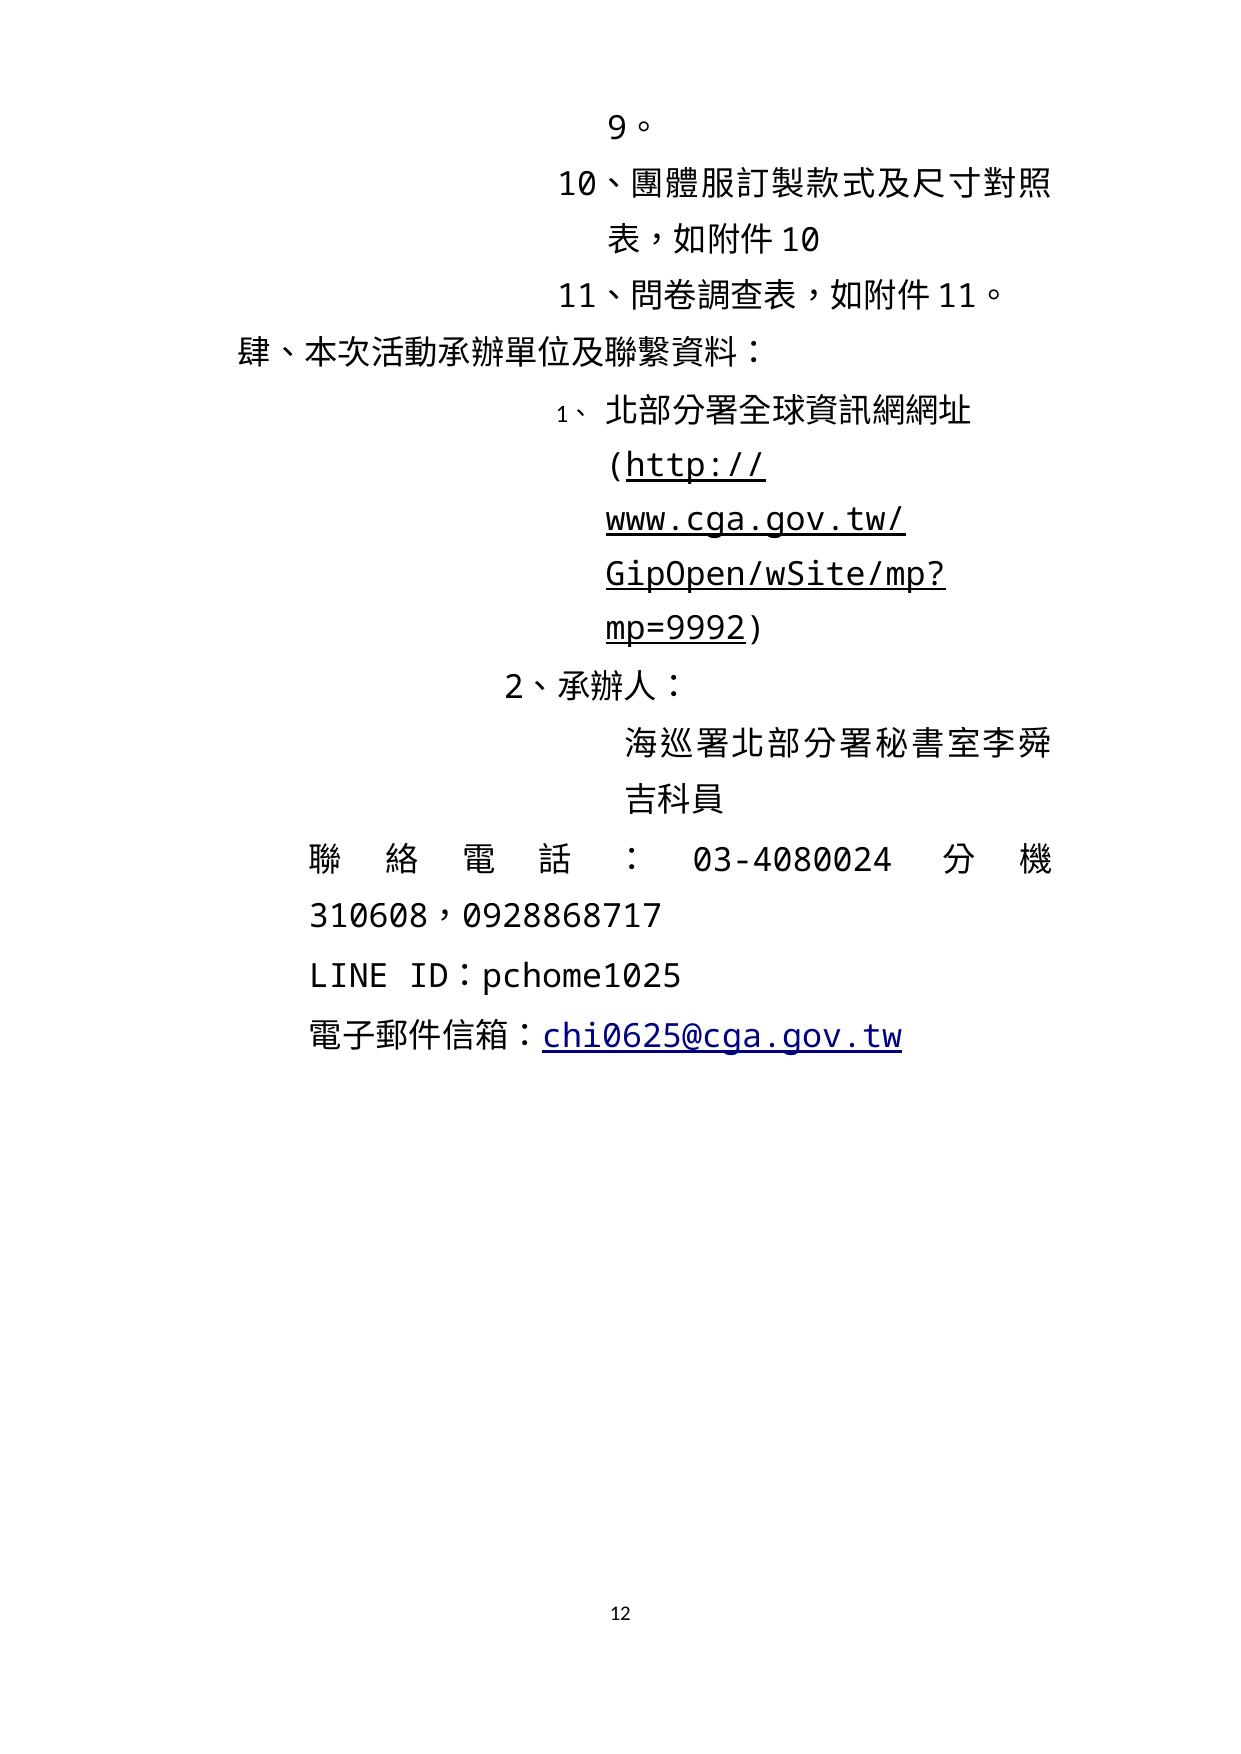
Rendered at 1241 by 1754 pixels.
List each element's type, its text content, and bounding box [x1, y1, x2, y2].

list 北部分署全球資訊網網址(http://www.cga.gov.tw/GipOpen/wSite/mp?mp=9992) [555, 379, 1053, 650]
list 登艦及登島注意事項，如附件9。 [557, 94, 1053, 150]
text 聯絡電話：03-4080024分機310608，0928868717 [308, 826, 1053, 939]
list 本次活動承辦單位及聯繫資料： [237, 319, 1053, 375]
text LINE ID：pchome1025 [308, 942, 1053, 999]
list 團體服訂製款式及尺寸對照表，如附件10 [557, 150, 1053, 263]
list 承辦人： 海巡署北部分署秘書室李舜吉科員 [503, 654, 1053, 822]
list 問卷調查表，如附件11。 [557, 263, 1053, 319]
text 電子郵件信箱：chi0625@cga.gov.tw [308, 1002, 1053, 1059]
